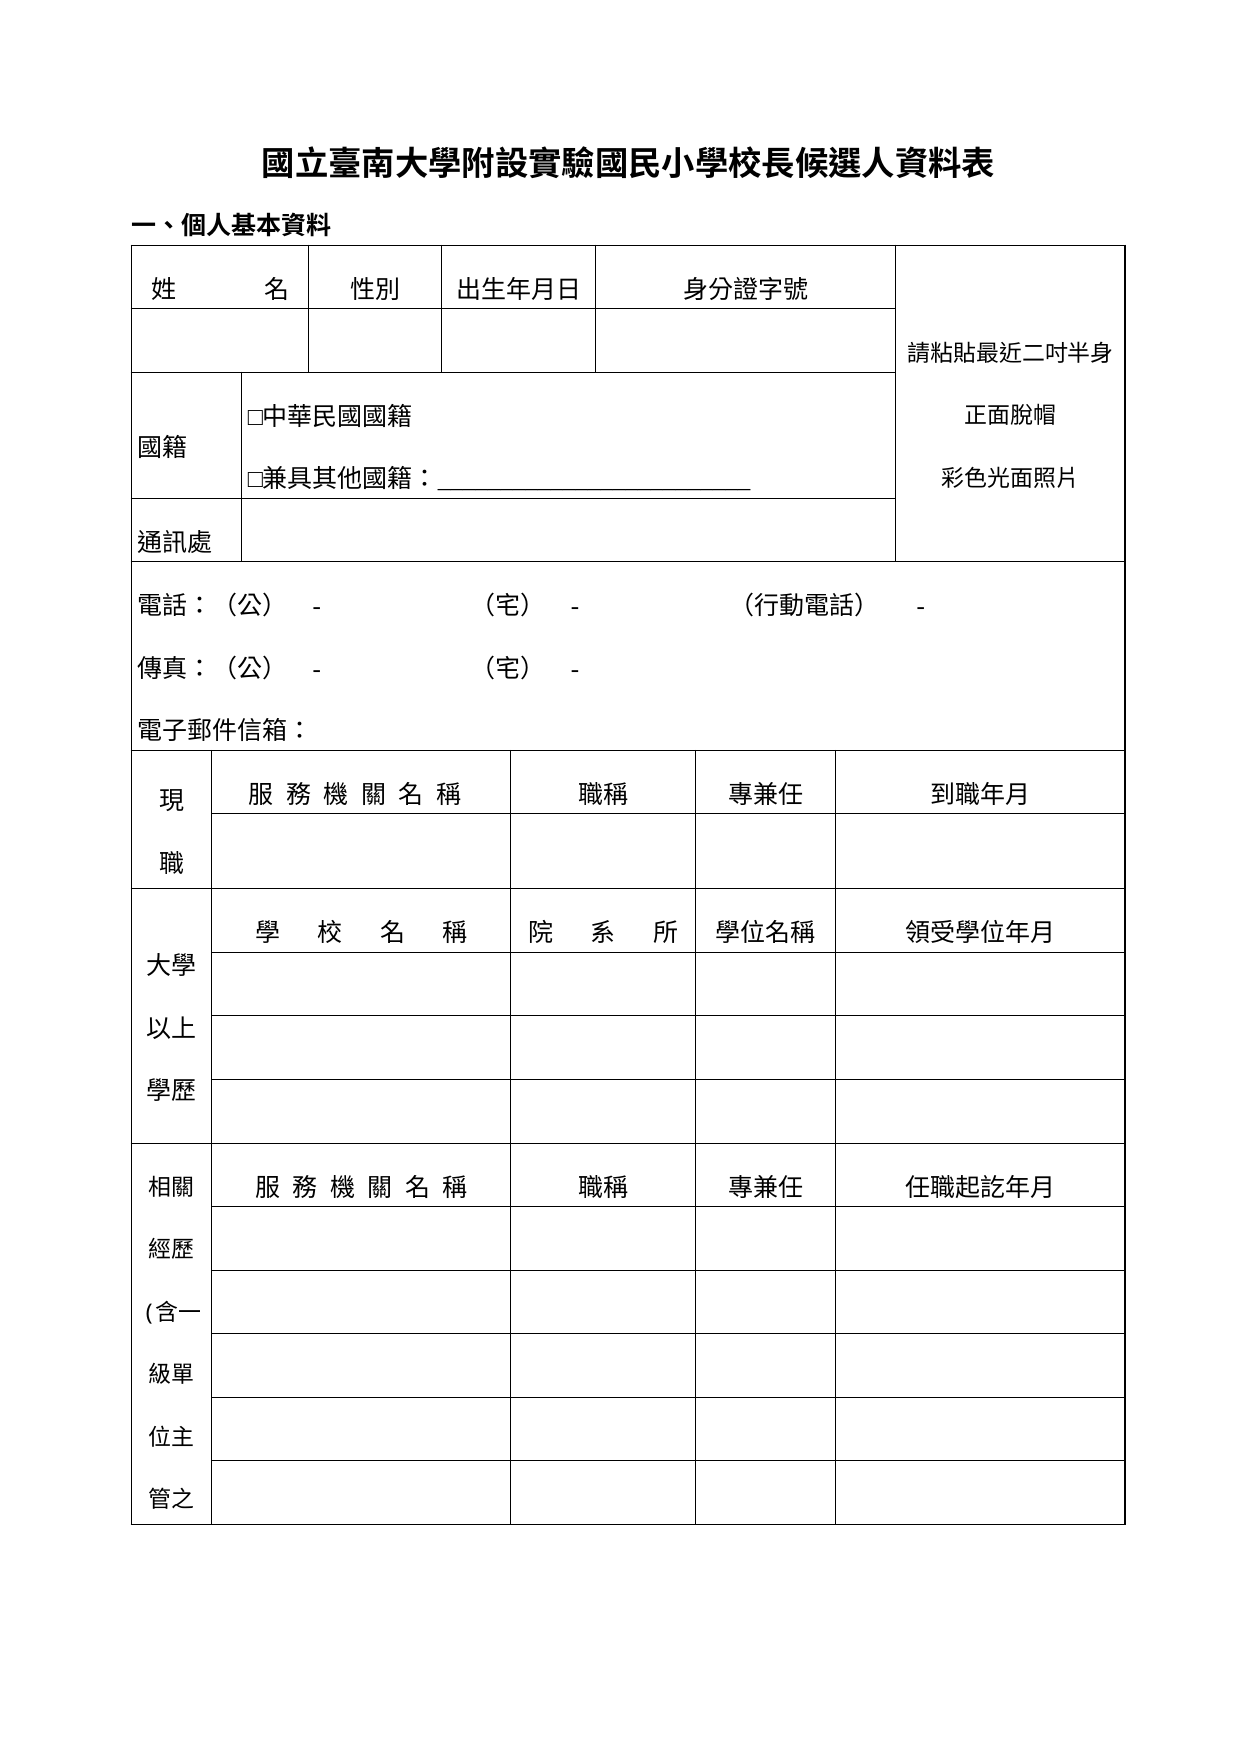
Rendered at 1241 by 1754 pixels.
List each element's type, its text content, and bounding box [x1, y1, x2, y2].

text 一、個人基本資料 [131, 182, 1125, 244]
table_cell [511, 953, 695, 1015]
table_cell [696, 1334, 835, 1397]
table_cell 服 務 機 關 名 稱 [212, 751, 510, 813]
table_cell [212, 953, 510, 1015]
table_cell 領受學位年月 [836, 889, 1124, 952]
table_cell [212, 1334, 510, 1397]
table_cell [511, 1334, 695, 1397]
table_header 身分證字號 [596, 246, 895, 308]
table_cell [511, 1207, 695, 1269]
table_header 出生年月日 [442, 246, 595, 308]
table_cell [696, 1207, 835, 1269]
table_cell [212, 1271, 510, 1333]
table_cell 任職起訖年月 [836, 1144, 1124, 1206]
table_header 性別 [309, 246, 441, 308]
table_cell [511, 1461, 695, 1524]
table_cell [596, 309, 895, 372]
table_cell [836, 1271, 1124, 1333]
table_cell [836, 1334, 1124, 1397]
table_cell [696, 953, 835, 1015]
table_cell [836, 1016, 1124, 1079]
table_cell [212, 1461, 510, 1524]
table_cell [836, 1080, 1124, 1142]
table_cell 專兼任 [696, 751, 835, 813]
table_cell [511, 1398, 695, 1460]
table_cell [696, 1080, 835, 1142]
table_cell [836, 953, 1124, 1015]
table_cell [511, 1016, 695, 1079]
table_cell [696, 1461, 835, 1524]
table_cell 院 系 所 [511, 889, 695, 952]
table_cell 學 校 名 稱 [212, 889, 510, 952]
table_cell 現 職 [132, 751, 211, 888]
table_header 請粘貼最近二吋半身正面脫帽 彩色光面照片 [896, 246, 1124, 561]
table_cell [442, 309, 595, 372]
table_cell [696, 1271, 835, 1333]
table_cell [132, 309, 308, 372]
table_header 姓 名 [132, 246, 308, 308]
table_cell [511, 814, 695, 888]
table_cell 國籍 [132, 373, 241, 498]
table_cell 電話：（公） - （宅） - （行動電話） - 傳真：（公） - （宅） - 電子郵件信箱： [132, 562, 1124, 750]
text 國立臺南大學附設實驗國民小學校長候選人資料表 [131, 119, 1125, 182]
table_cell 職稱 [511, 1144, 695, 1206]
table_cell [836, 1398, 1124, 1460]
table_cell [836, 1207, 1124, 1269]
table_cell [212, 1207, 510, 1269]
table_cell [212, 814, 510, 888]
table_cell [212, 1016, 510, 1079]
table_cell 相關 經歷 (含一級單 位主 管之 學校 行政 工作) [132, 1144, 211, 1524]
table_cell [836, 1461, 1124, 1524]
table_cell 服 務 機 關 名 稱 [212, 1144, 510, 1206]
table_cell [511, 1271, 695, 1333]
table_cell 通訊處 [132, 499, 241, 561]
table_cell 到職年月 [836, 751, 1124, 813]
table_cell [212, 1398, 510, 1460]
table_cell [836, 814, 1124, 888]
table_cell [696, 1398, 835, 1460]
table_cell [696, 1016, 835, 1079]
table_cell [696, 814, 835, 888]
table_cell 大學 以上 學歷 [132, 889, 211, 1142]
table_cell [511, 1080, 695, 1142]
table_cell [309, 309, 441, 372]
table_cell 職稱 [511, 751, 695, 813]
table_cell 學位名稱 [696, 889, 835, 952]
table_cell [242, 499, 895, 561]
table_cell 專兼任 [696, 1144, 835, 1206]
table_cell □中華民國國籍 □兼具其他國籍：_________________________ [242, 373, 895, 498]
table_cell [212, 1080, 510, 1142]
